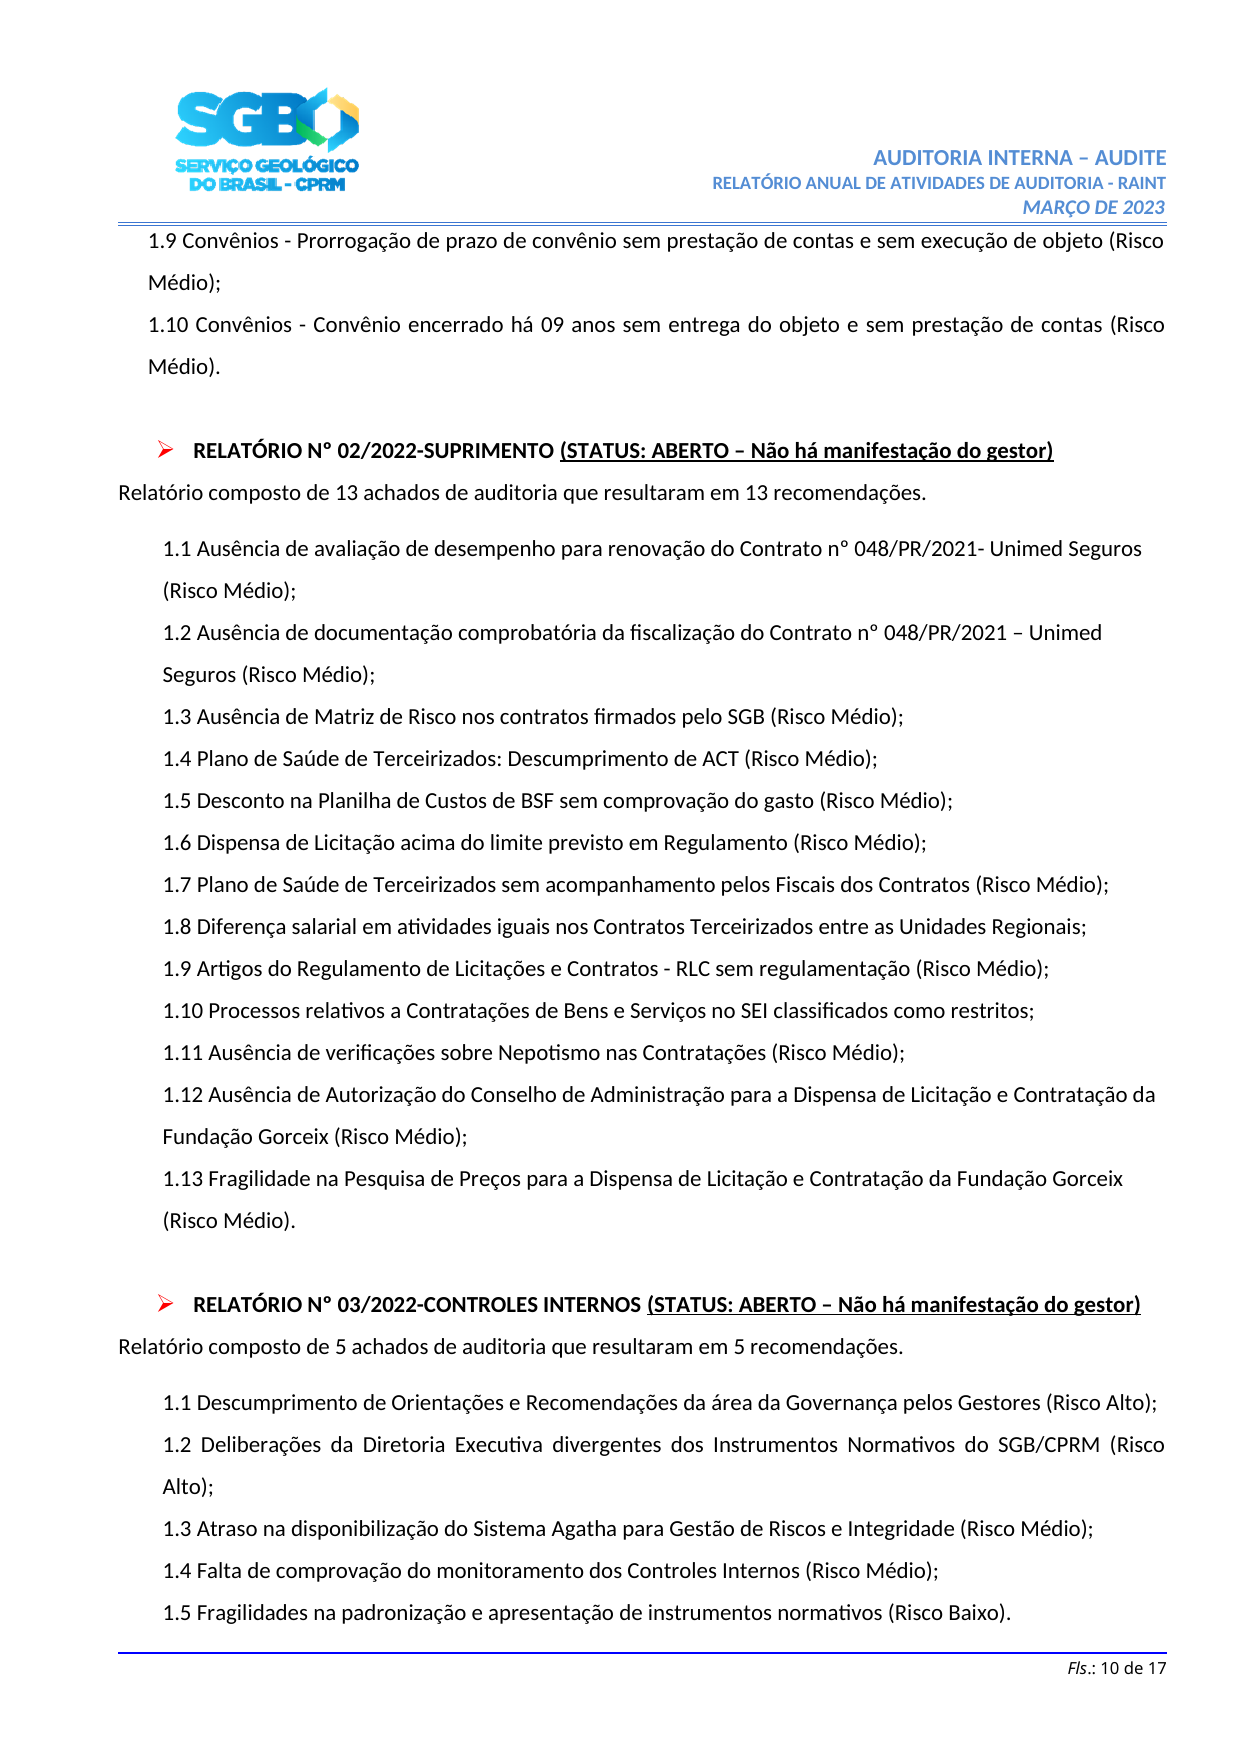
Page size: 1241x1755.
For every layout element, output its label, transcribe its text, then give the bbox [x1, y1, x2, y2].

text 1.1 Descumprimento de Orientações e Recomendações da área da Governança pelos Gestores (Risco Alto); [162, 1388, 1167, 1416]
text 1.10 Processos relativos a Contratações de Bens e Serviços no SEI classificados como restritos; [162, 996, 1167, 1024]
list RELATÓRIO Nº 03/2022-CONTROLES INTERNOS (STATUS: ABERTO – Não há manifestação do gestor) [156, 1290, 1167, 1318]
list RELATÓRIO Nº 02/2022-SUPRIMENTO (STATUS: ABERTO – Não há manifestação do gestor) [156, 436, 1167, 464]
text 1.9 Convênios - Prorrogação de prazo de convênio sem prestação de contas e sem execução de objeto (Risco Médio); [148, 226, 1167, 296]
text 1.3 Atraso na disponibilização do Sistema Agatha para Gestão de Riscos e Integridade (Risco Médio); [162, 1514, 1167, 1542]
text 1.5 Desconto na Planilha de Custos de BSF sem comprovação do gasto (Risco Médio); [162, 786, 1167, 814]
text 1.9 Artigos do Regulamento de Licitações e Contratos - RLC sem regulamentação (Risco Médio); [162, 954, 1167, 982]
text 1.2 Deliberações da Diretoria Executiva divergentes dos Instrumentos Normativos do SGB/CPRM (Risco Alto); [162, 1430, 1167, 1500]
text 1.7 Plano de Saúde de Terceirizados sem acompanhamento pelos Fiscais dos Contratos (Risco Médio); [162, 870, 1167, 898]
text 1.8 Diferença salarial em atividades iguais nos Contratos Terceirizados entre as Unidades Regionais; [162, 912, 1167, 940]
text 1.2 Ausência de documentação comprobatória da fiscalização do Contrato nº 048/PR/2021 – Unimed Seguros (Risco Médio); [162, 618, 1167, 688]
text 1.10 Convênios - Convênio encerrado há 09 anos sem entrega do objeto e sem prestação de contas (Risco Médio). [148, 310, 1167, 380]
text 1.13 Fragilidade na Pesquisa de Preços para a Dispensa de Licitação e Contratação da Fundação Gorceix (Risco Médio). [162, 1164, 1167, 1234]
text 1.5 Fragilidades na padronização e apresentação de instrumentos normativos (Risco Baixo). [162, 1598, 1167, 1626]
text Relatório composto de 13 achados de auditoria que resultaram em 13 recomendações. [118, 478, 1167, 506]
text 1.12 Ausência de Autorização do Conselho de Administração para a Dispensa de Licitação e Contratação da Fundação Gorceix (Risco Médio); [162, 1080, 1167, 1150]
text Relatório composto de 5 achados de auditoria que resultaram em 5 recomendações. [118, 1332, 1167, 1360]
text 1.3 Ausência de Matriz de Risco nos contratos firmados pelo SGB (Risco Médio); [162, 702, 1167, 730]
text 1.11 Ausência de verificações sobre Nepotismo nas Contratações (Risco Médio); [162, 1038, 1167, 1066]
text 1.6 Dispensa de Licitação acima do limite previsto em Regulamento (Risco Médio); [162, 828, 1167, 856]
text 1.4 Falta de comprovação do monitoramento dos Controles Internos (Risco Médio); [162, 1556, 1167, 1584]
text 1.1 Ausência de avaliação de desempenho para renovação do Contrato nº 048/PR/2021- Unimed Seguros (Risco Médio); [162, 534, 1167, 604]
text 1.4 Plano de Saúde de Terceirizados: Descumprimento de ACT (Risco Médio); [162, 744, 1167, 772]
